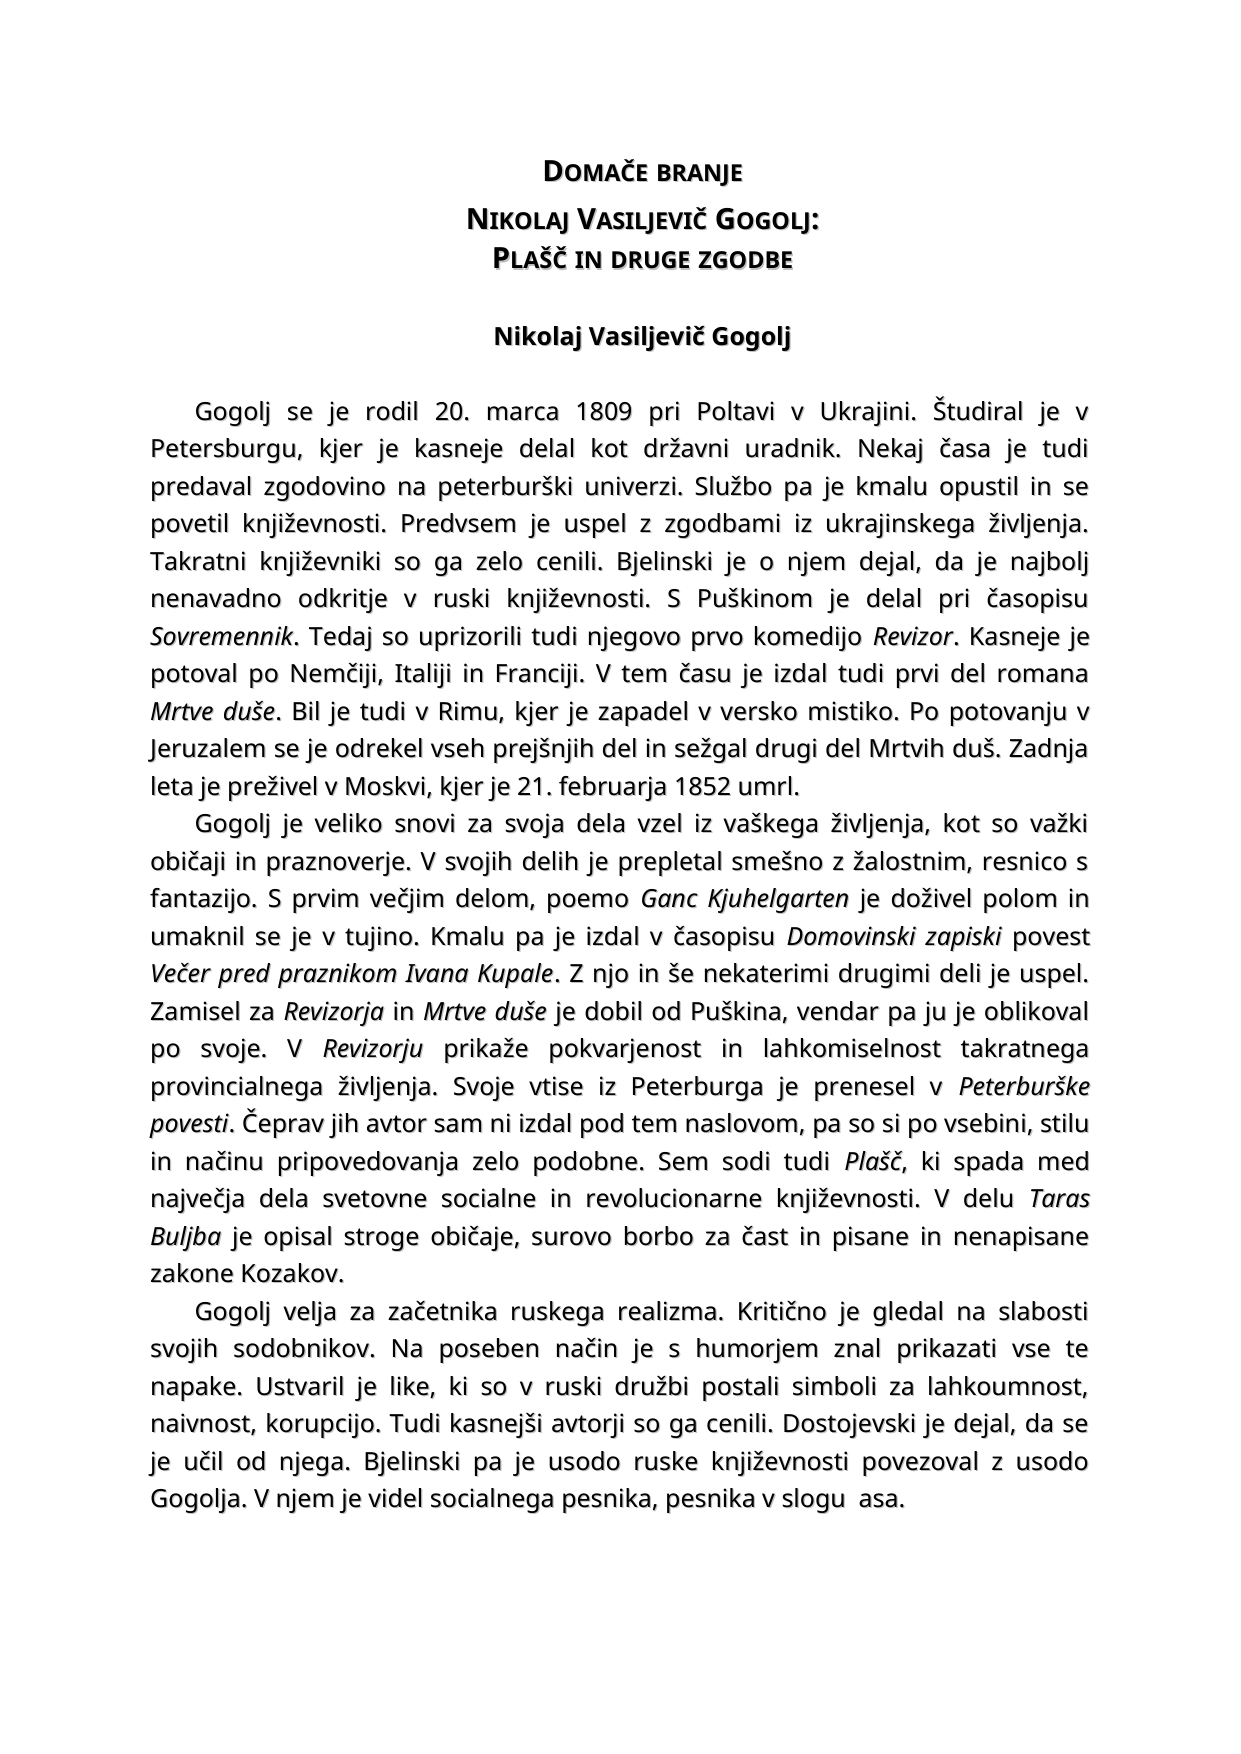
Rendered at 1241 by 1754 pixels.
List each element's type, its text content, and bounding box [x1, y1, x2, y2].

text Gogolj se je rodil 20. marca 1809 pri Poltavi v Ukrajini. Študiral je v Petersburgu, kjer je kasneje delal kot državni uradnik. Nekaj časa je tudi predaval zgodovino na peterburški univerzi. Službo pa je kmalu opustil in se povetil književnosti. Predvsem je uspel z zgodbami iz ukrajinskega življenja. Takratni književniki so ga zelo cenili. Bjelinski je o njem dejal, da je najbolj nenavadno odkritje v ruski književnosti. S Puškinom je delal pri časopisu Sovremennik. Tedaj so uprizorili tudi njegovo prvo komedijo Revizor. Kasneje je potoval po Nemčiji, Italiji in Franciji. V tem času je izdal tudi prvi del romana Mrtve duše. Bil je tudi v Rimu, kjer je zapadel v versko mistiko. Po potovanju v Jeruzalem se je odrekel vseh prejšnjih del in sežgal drugi del Mrtvih duš. Zadnja leta je preživel v Moskvi, kjer je 21. februarja 1852 umrl. [150, 390, 1090, 802]
text Domače branje [150, 150, 1090, 198]
text Gogolj velja za začetnika ruskega realizma. Kritično je gledal na slabosti svojih sodobnikov. Na poseben način je s humorjem znal prikazati vse te napake. Ustvaril je like, ki so v ruski družbi postali simboli za lahkoumnost, naivnost, korupcijo. Tudi kasnejši avtorji so ga cenili. Dostojevski je dejal, da se je učil od njega. Bjelinski pa je usodo ruske književnosti povezoval z usodo Gogolja. V njem je videl socialnega pesnika, pesnika v slogu asa. [150, 1290, 1090, 1515]
text Gogolj je veliko snovi za svoja dela vzel iz vaškega življenja, kot so važki običaji in praznoverje. V svojih delih je prepletal smešno z žalostnim, resnico s fantazijo. S prvim večjim delom, poemo Ganc Kjuhelgarten je doživel polom in umaknil se je v tujino. Kmalu pa je izdal v časopisu Domovinski zapiski povest Večer pred praznikom Ivana Kupale. Z njo in še nekaterimi drugimi deli je uspel. Zamisel za Revizorja in Mrtve duše je dobil od Puškina, vendar pa ju je oblikoval po svoje. V Revizorju prikaže pokvarjenost in lahkomiselnost takratnega provincialnega življenja. Svoje vtise iz Peterburga je prenesel v Peterburške povesti. Čeprav jih avtor sam ni izdal pod tem naslovom, pa so si po vsebini, stilu in načinu pripovedovanja zelo podobne. Sem sodi tudi Plašč, ki spada med največja dela svetovne socialne in revolucionarne književnosti. V delu Taras Buljba je opisal stroge običaje, surovo borbo za čast in pisane in nenapisane zakone Kozakov. [150, 802, 1090, 1290]
text Nikolaj Vasiljevič Gogolj: [150, 198, 1090, 238]
text Plašč in druge zgodbe [150, 238, 1090, 277]
text Nikolaj Vasiljevič Gogolj [150, 315, 1090, 352]
